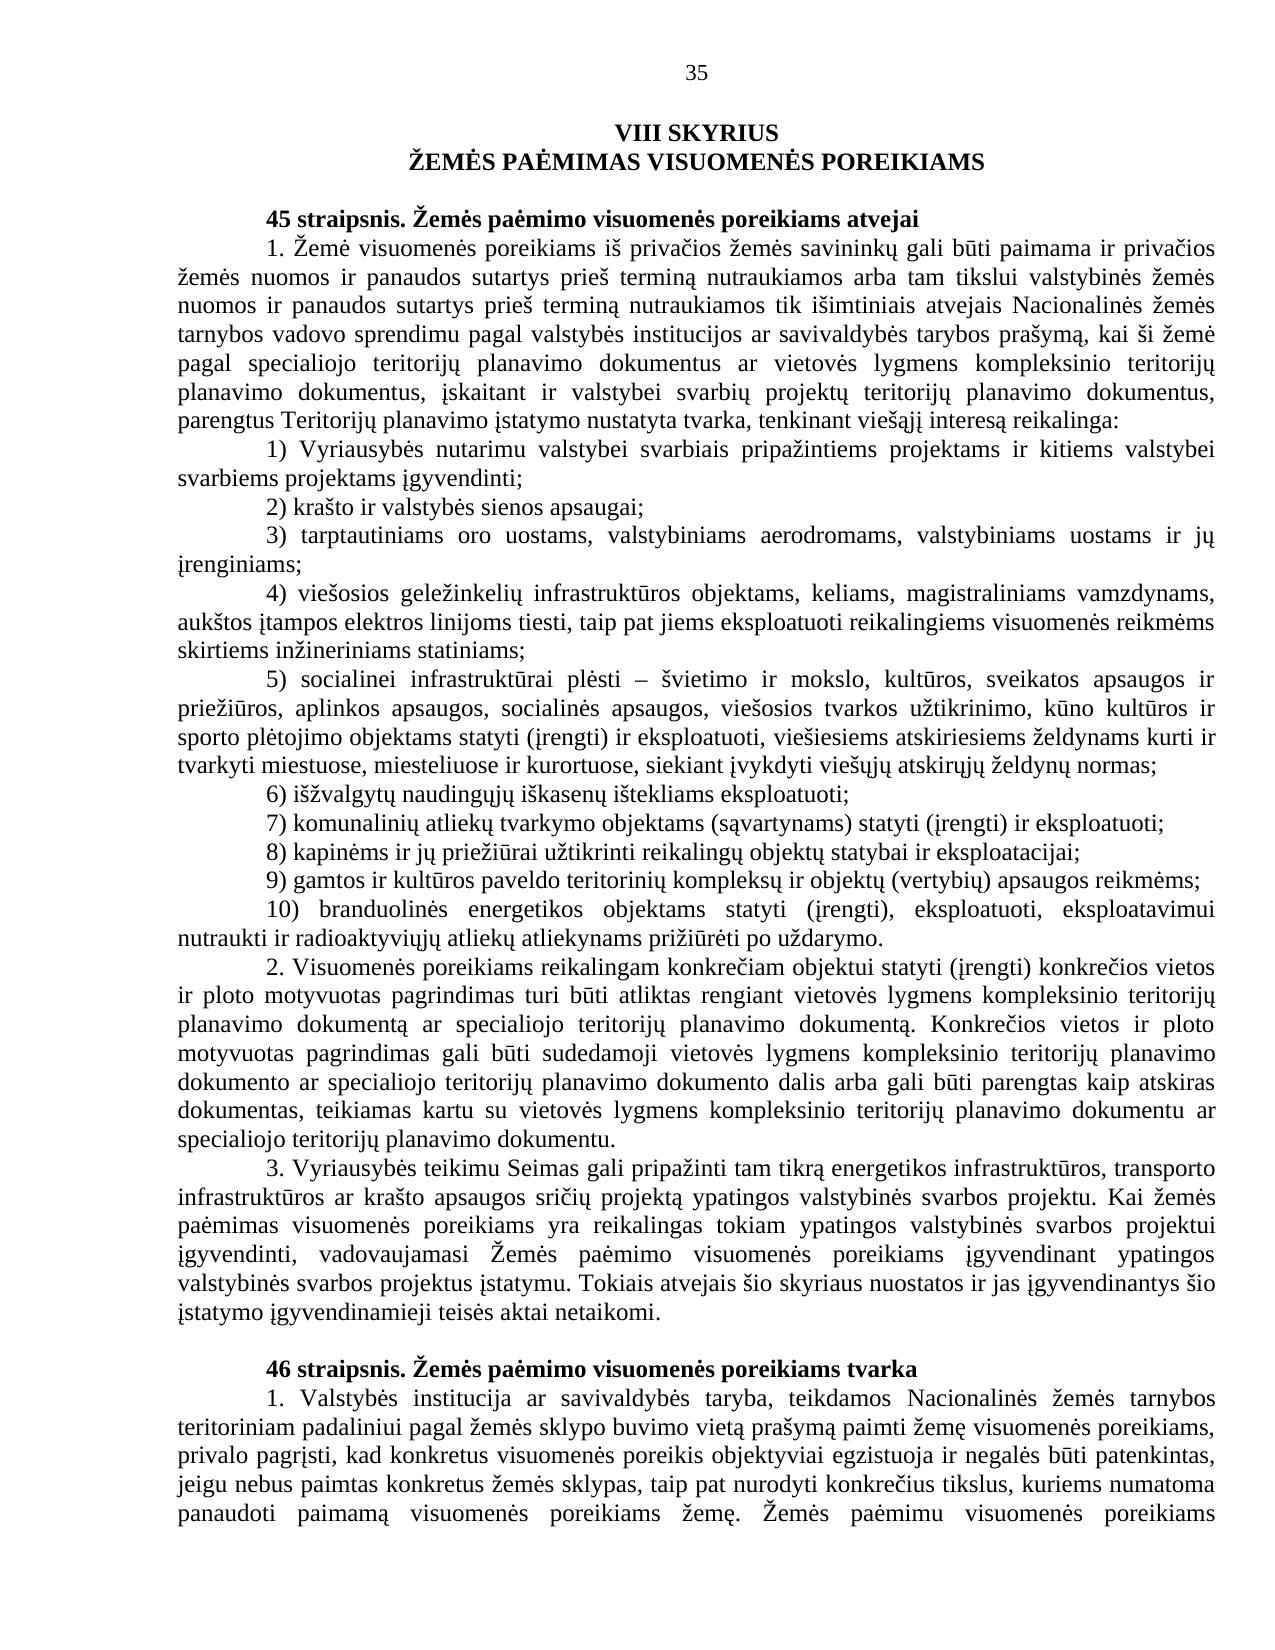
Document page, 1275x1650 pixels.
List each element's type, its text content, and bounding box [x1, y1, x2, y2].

text VIII skyrius [177, 118, 1216, 147]
text 1. Valstybės institucija ar savivaldybės taryba, teikdamos Nacionalinės žemės tarnybos teritoriniam padaliniui pagal žemės sklypo buvimo vietą prašymą paimti žemę visuomenės poreikiams, privalo pagrįsti, kad konkretus visuomenės poreikis objektyviai egzistuoja ir negalės būti patenkintas, jeigu nebus paimtas konkretus žemės sklypas, taip pat nurodyti konkrečius tikslus, kuriems numatoma panaudoti paimamą visuomenės poreikiams žemę. Žemės paėmimu visuomenės poreikiams [177, 1383, 1216, 1527]
text 1. Žemė visuomenės poreikiams iš privačios žemės savininkų gali būti paimama ir privačios žemės nuomos ir panaudos sutartys prieš terminą nutraukiamos arba tam tikslui valstybinės žemės nuomos ir panaudos sutartys prieš terminą nutraukiamos tik išimtiniais atvejais Nacionalinės žemės tarnybos vadovo sprendimu pagal valstybės institucijos ar savivaldybės tarybos prašymą, kai ši žemė pagal specialiojo teritorijų planavimo dokumentus ar vietovės lygmens kompleksinio teritorijų planavimo dokumentus, įskaitant ir valstybei svarbių projektų teritorijų planavimo dokumentus, parengtus Teritorijų planavimo įstatymo nustatyta tvarka, tenkinant viešąjį interesą reikalinga: [177, 233, 1216, 434]
text 3. Vyriausybės teikimu Seimas gali pripažinti tam tikrą energetikos infrastruktūros, transporto infrastruktūros ar krašto apsaugos sričių projektą ypatingos valstybinės svarbos projektu. Kai žemės paėmimas visuomenės poreikiams yra reikalingas tokiam ypatingos valstybinės svarbos projektui įgyvendinti, vadovaujamasi Žemės paėmimo visuomenės poreikiams įgyvendinant ypatingos valstybinės svarbos projektus įstatymu. Tokiais atvejais šio skyriaus nuostatos ir jas įgyvendinantys šio įstatymo įgyvendinamieji teisės aktai netaikomi. [177, 1153, 1216, 1326]
text 9) gamtos ir kultūros paveldo teritorinių kompleksų ir objektų (vertybių) apsaugos reikmėms; [177, 866, 1216, 894]
text 7) komunalinių atliekų tvarkymo objektams (sąvartynams) statyti (įrengti) ir eksploatuoti; [177, 808, 1216, 837]
text 2. Visuomenės poreikiams reikalingam konkrečiam objektui statyti (įrengti) konkrečios vietos ir ploto motyvuotas pagrindimas turi būti atliktas rengiant vietovės lygmens kompleksinio teritorijų planavimo dokumentą ar specialiojo teritorijų planavimo dokumentą. Konkrečios vietos ir ploto motyvuotas pagrindimas gali būti sudedamoji vietovės lygmens kompleksinio teritorijų planavimo dokumento ar specialiojo teritorijų planavimo dokumento dalis arba gali būti parengtas kaip atskiras dokumentas, teikiamas kartu su vietovės lygmens kompleksinio teritorijų planavimo dokumentu ar specialiojo teritorijų planavimo dokumentu. [177, 952, 1216, 1153]
text 10) branduolinės energetikos objektams statyti (įrengti), eksploatuoti, eksploatavimui nutraukti ir radioaktyviųjų atliekų atliekynams prižiūrėti po uždarymo. [177, 894, 1216, 952]
text 6) išžvalgytų naudingųjų iškasenų ištekliams eksploatuoti; [177, 779, 1216, 808]
text 4) viešosios geležinkelių infrastruktūros objektams, keliams, magistraliniams vamzdynams, aukštos įtampos elektros linijoms tiesti, taip pat jiems eksploatuoti reikalingiems visuomenės reikmėms skirtiems inžineriniams statiniams; [177, 578, 1216, 664]
text 2) krašto ir valstybės sienos apsaugai; [177, 492, 1216, 521]
text 46 straipsnis. Žemės paėmimo visuomenės poreikiams tvarka [177, 1354, 1216, 1383]
text 45 straipsnis. Žemės paėmimo visuomenės poreikiams atvejai [177, 204, 1216, 233]
text 1) Vyriausybės nutarimu valstybei svarbiais pripažintiems projektams ir kitiems valstybei svarbiems projektams įgyvendinti; [177, 434, 1216, 492]
text Žemės paėmimas visuomenės poreikiams [177, 147, 1216, 176]
text 8) kapinėms ir jų priežiūrai užtikrinti reikalingų objektų statybai ir eksploatacijai; [177, 837, 1216, 866]
text 5) socialinei infrastruktūrai plėsti – švietimo ir mokslo, kultūros, sveikatos apsaugos ir priežiūros, aplinkos apsaugos, socialinės apsaugos, viešosios tvarkos užtikrinimo, kūno kultūros ir sporto plėtojimo objektams statyti (įrengti) ir eksploatuoti, viešiesiems atskiriesiems želdynams kurti ir tvarkyti miestuose, miesteliuose ir kurortuose, siekiant įvykdyti viešųjų atskirųjų želdynų normas; [177, 664, 1216, 779]
text 3) tarptautiniams oro uostams, valstybiniams aerodromams, valstybiniams uostams ir jų įrenginiams; [177, 521, 1216, 578]
